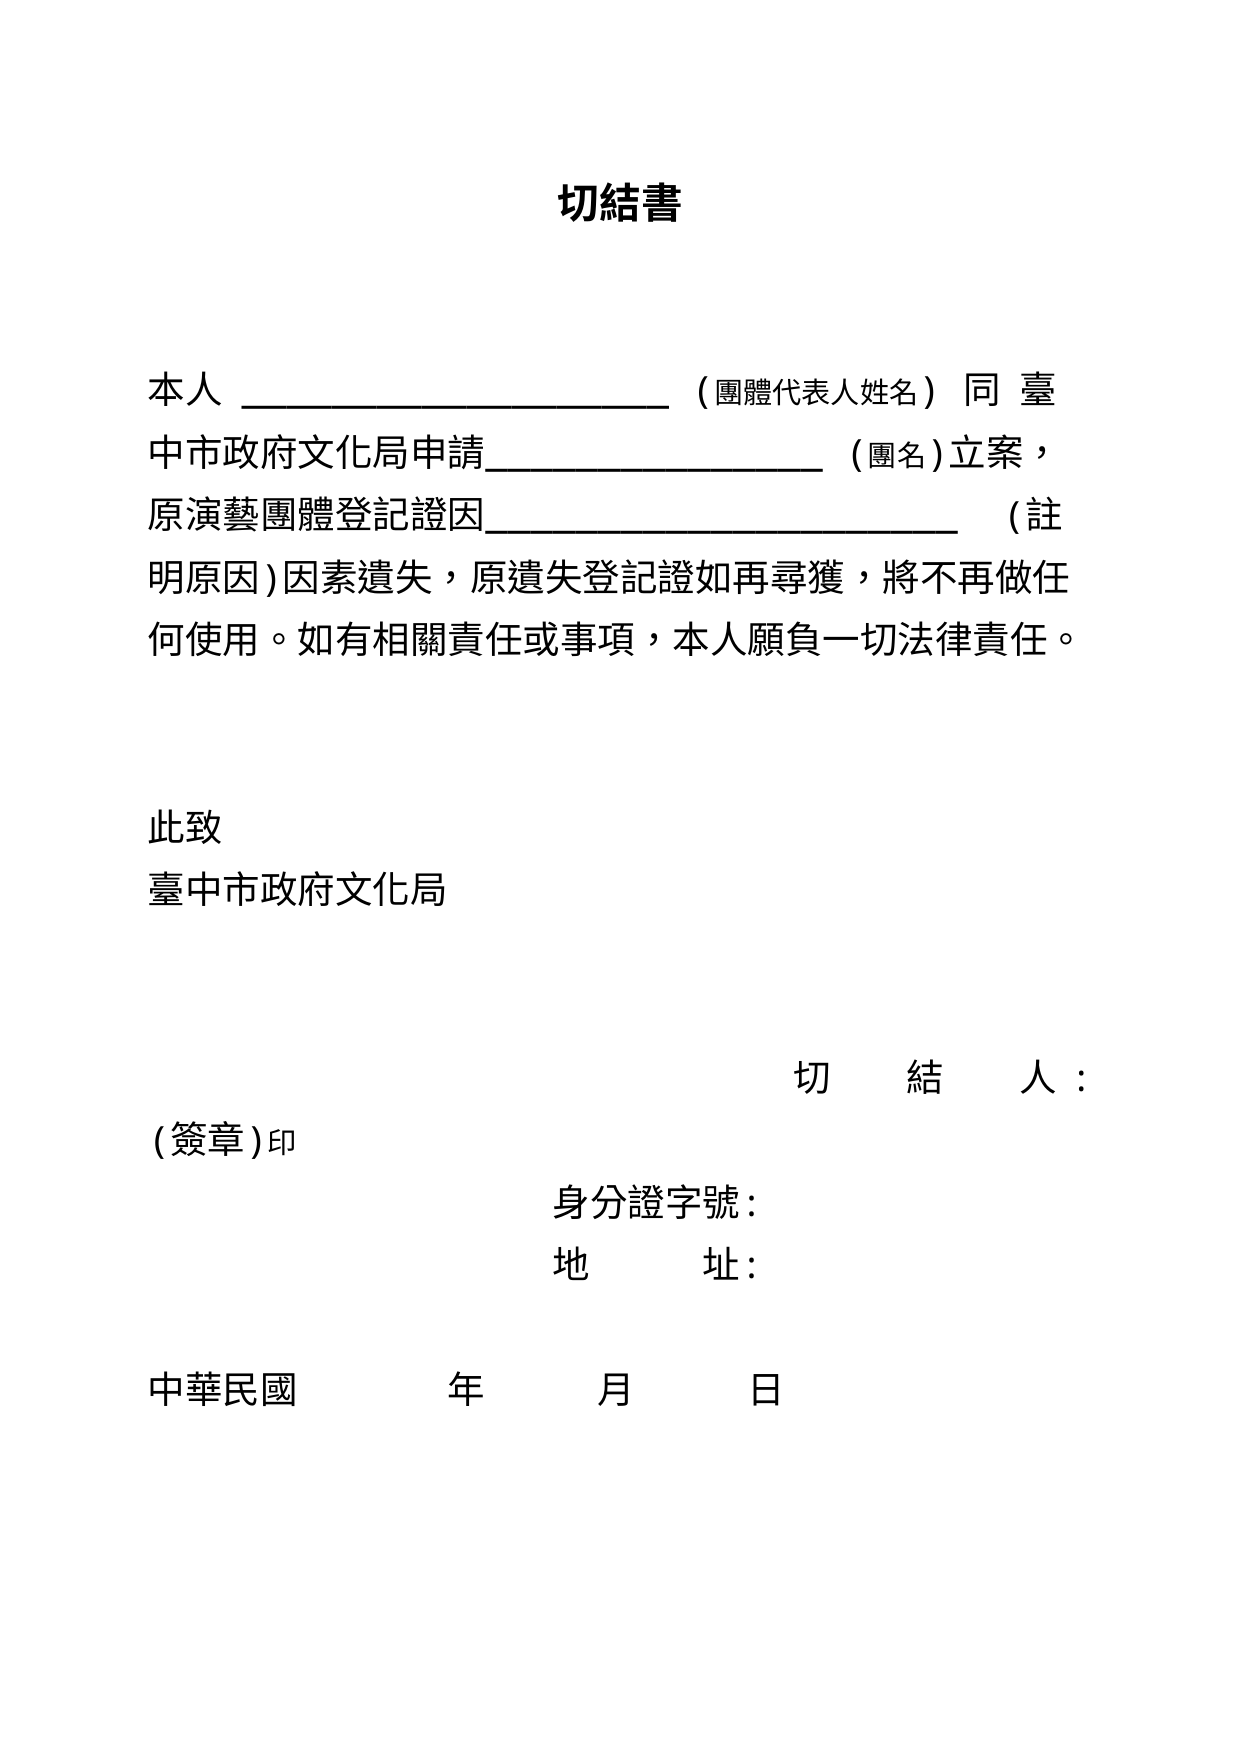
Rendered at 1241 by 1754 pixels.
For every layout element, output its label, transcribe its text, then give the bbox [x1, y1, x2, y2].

text 此致 [148, 783, 1092, 846]
text 切結書 [148, 158, 1092, 221]
text 臺中市政府文化局 [148, 846, 1092, 908]
text 身分證字號: [148, 1158, 1092, 1221]
text 地 址: [148, 1221, 1092, 1283]
text 本人 ___________________ (團體代表人姓名) 同 臺中市政府文化局申請_______________ (團名)立案，原演藝團體登記證因_____________________ (註明原因)因素遺失，原遺失登記證如再尋獲，將不再做任何使用。如有相關責任或事項，本人願負一切法律責任。 [148, 346, 1092, 658]
text 中華民國 年 月 日 [148, 1346, 1092, 1408]
text 切 結 人: (簽章)印 [148, 1033, 1092, 1158]
